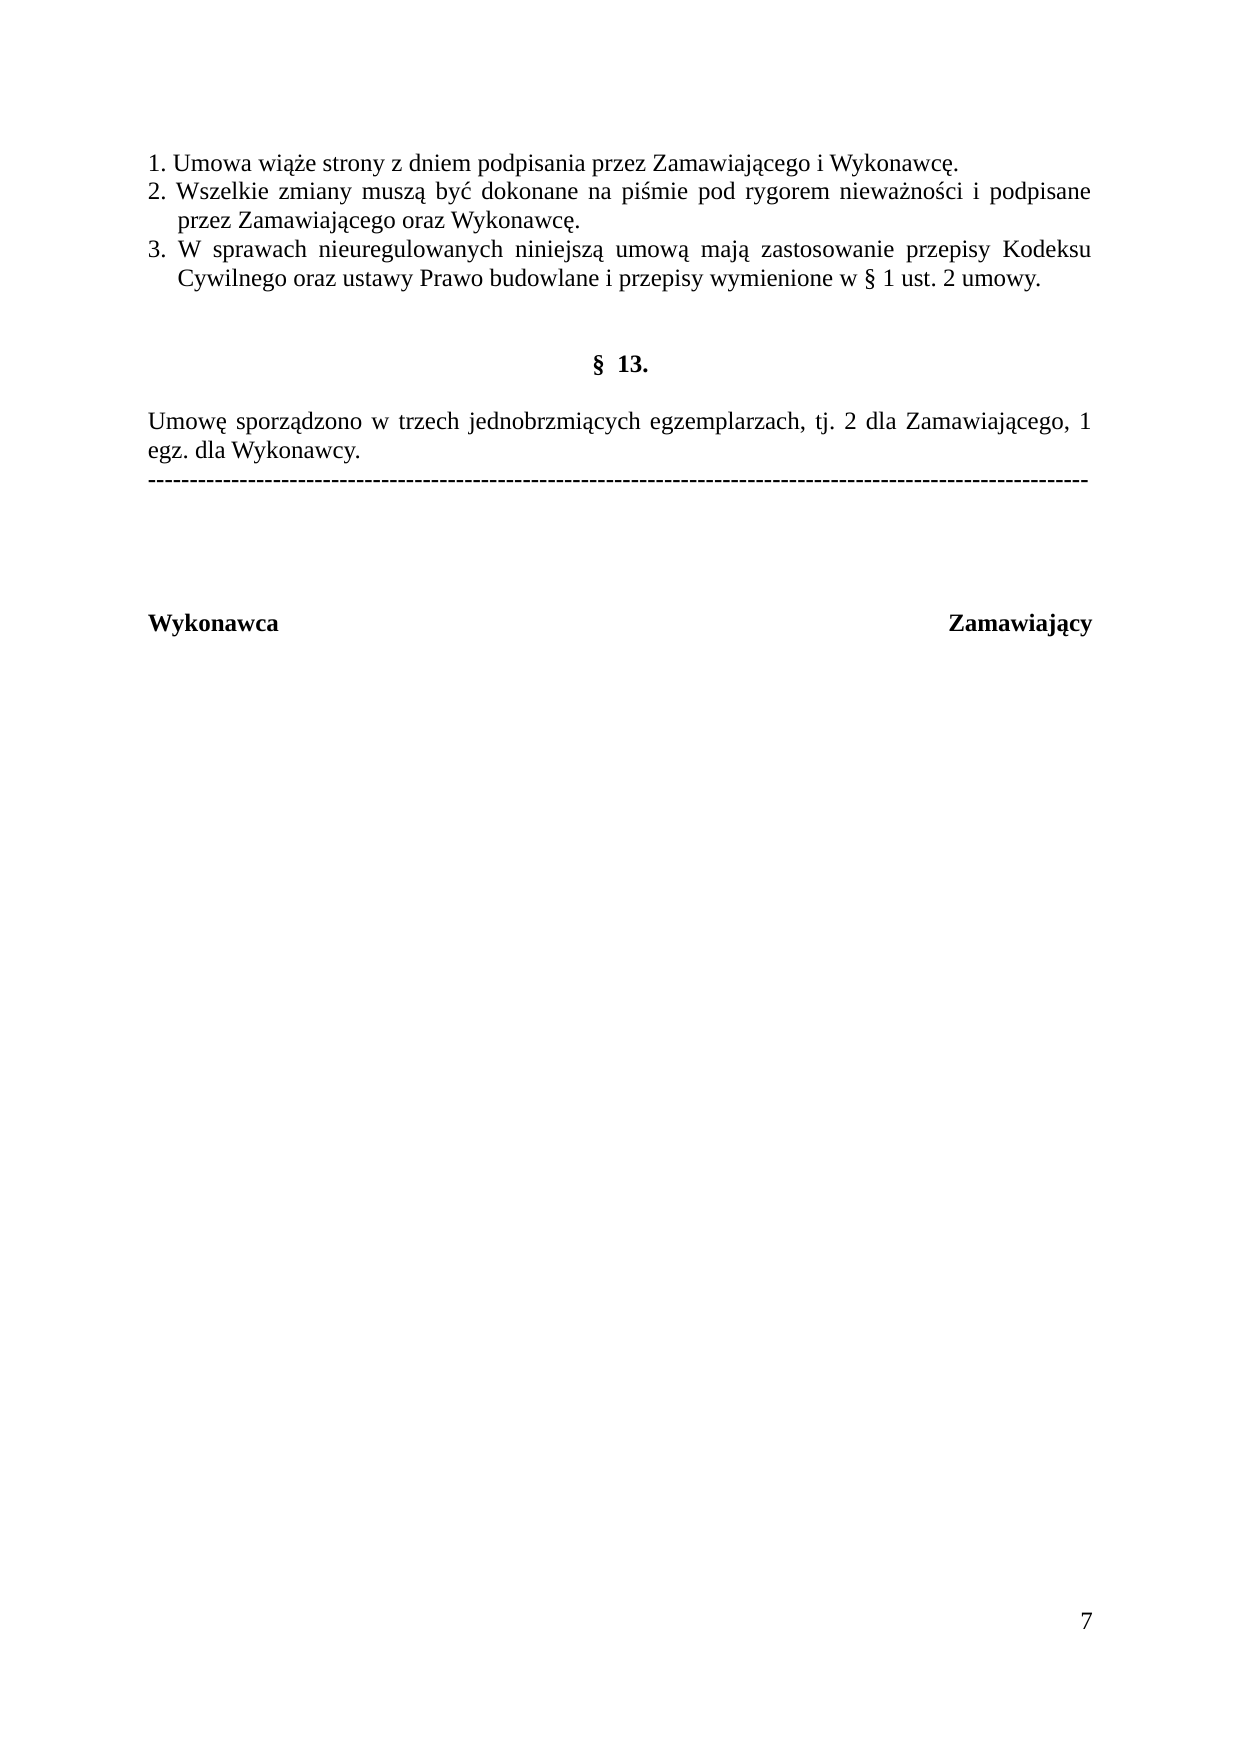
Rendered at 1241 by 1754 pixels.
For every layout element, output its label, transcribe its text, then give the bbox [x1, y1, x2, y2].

text 1. Umowa wiąże strony z dniem podpisania przez Zamawiającego i Wykonawcę. [148, 148, 1092, 176]
text 2. Wszelkie zmiany muszą być dokonane na piśmie pod rygorem nieważności i podpisane przez Zamawiającego oraz Wykonawcę. [148, 176, 1092, 234]
text ----------------------------------------------------------------------------------------------------------------- [148, 464, 1092, 493]
text Umowę sporządzono w trzech jednobrzmiących egzemplarzach, tj. 2 dla Zamawiającego, 1 egz. dla Wykonawcy. [148, 406, 1092, 464]
text 3. W sprawach nieuregulowanych niniejszą umową mają zastosowanie przepisy Kodeksu Cywilnego oraz ustawy Prawo budowlane i przepisy wymienione w § 1 ust. 2 umowy. [148, 234, 1092, 291]
text Wykonawca Zamawiający [148, 608, 1092, 665]
text § 13. [148, 349, 1092, 378]
